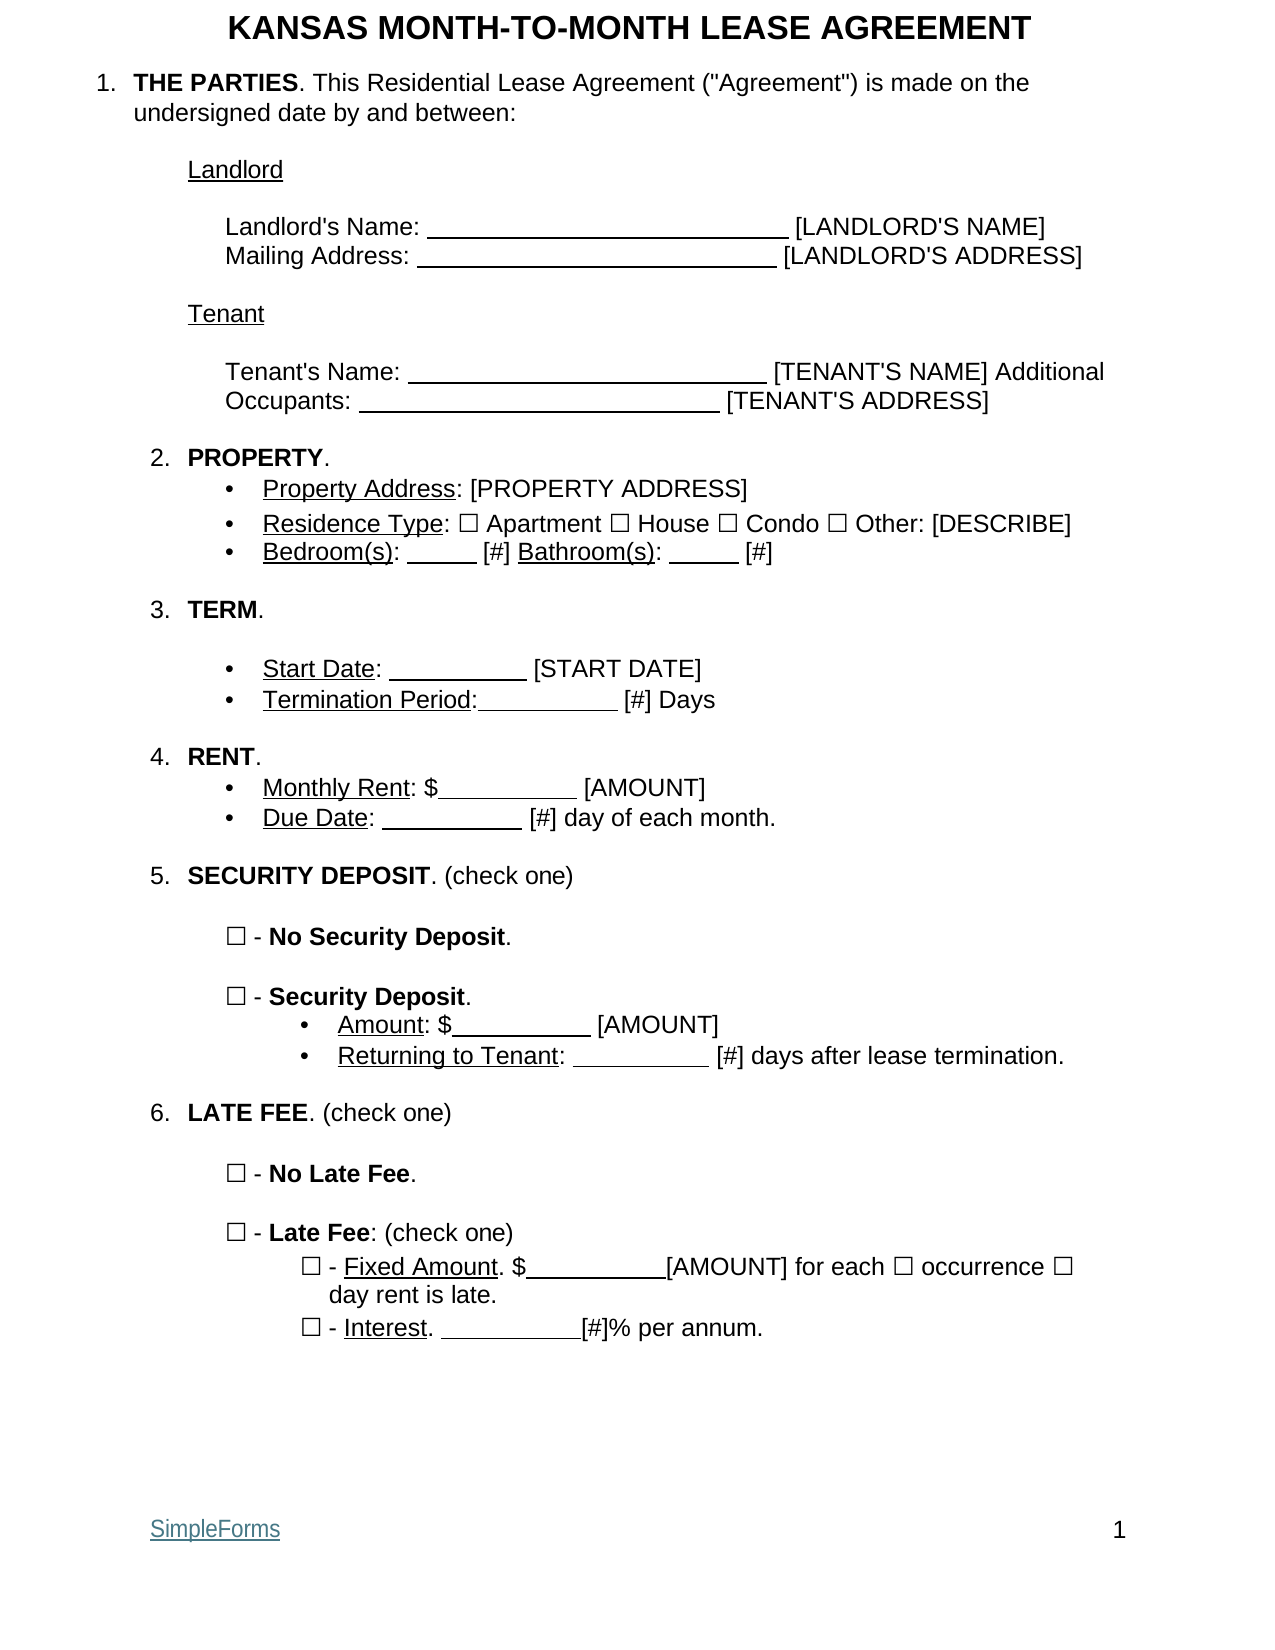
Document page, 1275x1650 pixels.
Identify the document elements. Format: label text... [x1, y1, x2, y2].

list Amount: $ [AMOUNT] [300, 1012, 1206, 1039]
list - Fixed Amount. $ [AMOUNT] for each ☐ occurrence ☐ [300, 1249, 1206, 1282]
text Landlord [187, 155, 1206, 184]
text Landlord's Name: [LANDLORD'S NAME] Mailing Address: [LANDLORD'S ADDRESS] [225, 212, 1082, 270]
list Termination Period: [#] Days [225, 685, 1206, 713]
text Tenant's Name: [TENANT'S NAME] Additional Occupants: [TENANT'S ADDRESS] [225, 357, 1106, 415]
list - Security Deposit. [225, 975, 1206, 1012]
subtitle KANSAS MONTH-TO-MONTH LEASE AGREEMENT [227, 8, 1206, 46]
list THE PARTIES. This Residential Lease Agreement ("Agreement") is made on the undersigned date by and between: [96, 68, 1079, 127]
list Returning to Tenant: [#] days after lease termination. [300, 1041, 1206, 1069]
list Due Date: [#] day of each month. [225, 803, 1206, 832]
list LATE FEE. (check one) [150, 1098, 1206, 1127]
list Start Date: [START DATE] [225, 654, 1206, 683]
subtitle PROPERTY. [150, 443, 1206, 472]
subtitle RENT. [150, 742, 1206, 771]
list Residence Type: ☐ Apartment ☐ House ☐ Condo ☐ Other: [DESCRIBE] [225, 502, 1206, 539]
text Tenant [187, 299, 1206, 328]
list Property Address: [PROPERTY ADDRESS] [225, 474, 1206, 502]
subtitle - No Security Deposit. [225, 918, 1206, 952]
subtitle TERM. [150, 595, 1206, 624]
list SECURITY DEPOSIT. (check one) [150, 861, 1206, 889]
list Monthly Rent: $ [AMOUNT] [225, 773, 1206, 801]
list Bedroom(s): [#] Bathroom(s): [#] [225, 539, 1206, 566]
list - No Late Fee. [225, 1156, 1206, 1190]
list - Late Fee: (check one) [225, 1213, 1206, 1249]
list - Interest. [#]% per annum. [300, 1309, 1206, 1344]
text day rent is late. [328, 1282, 1206, 1308]
